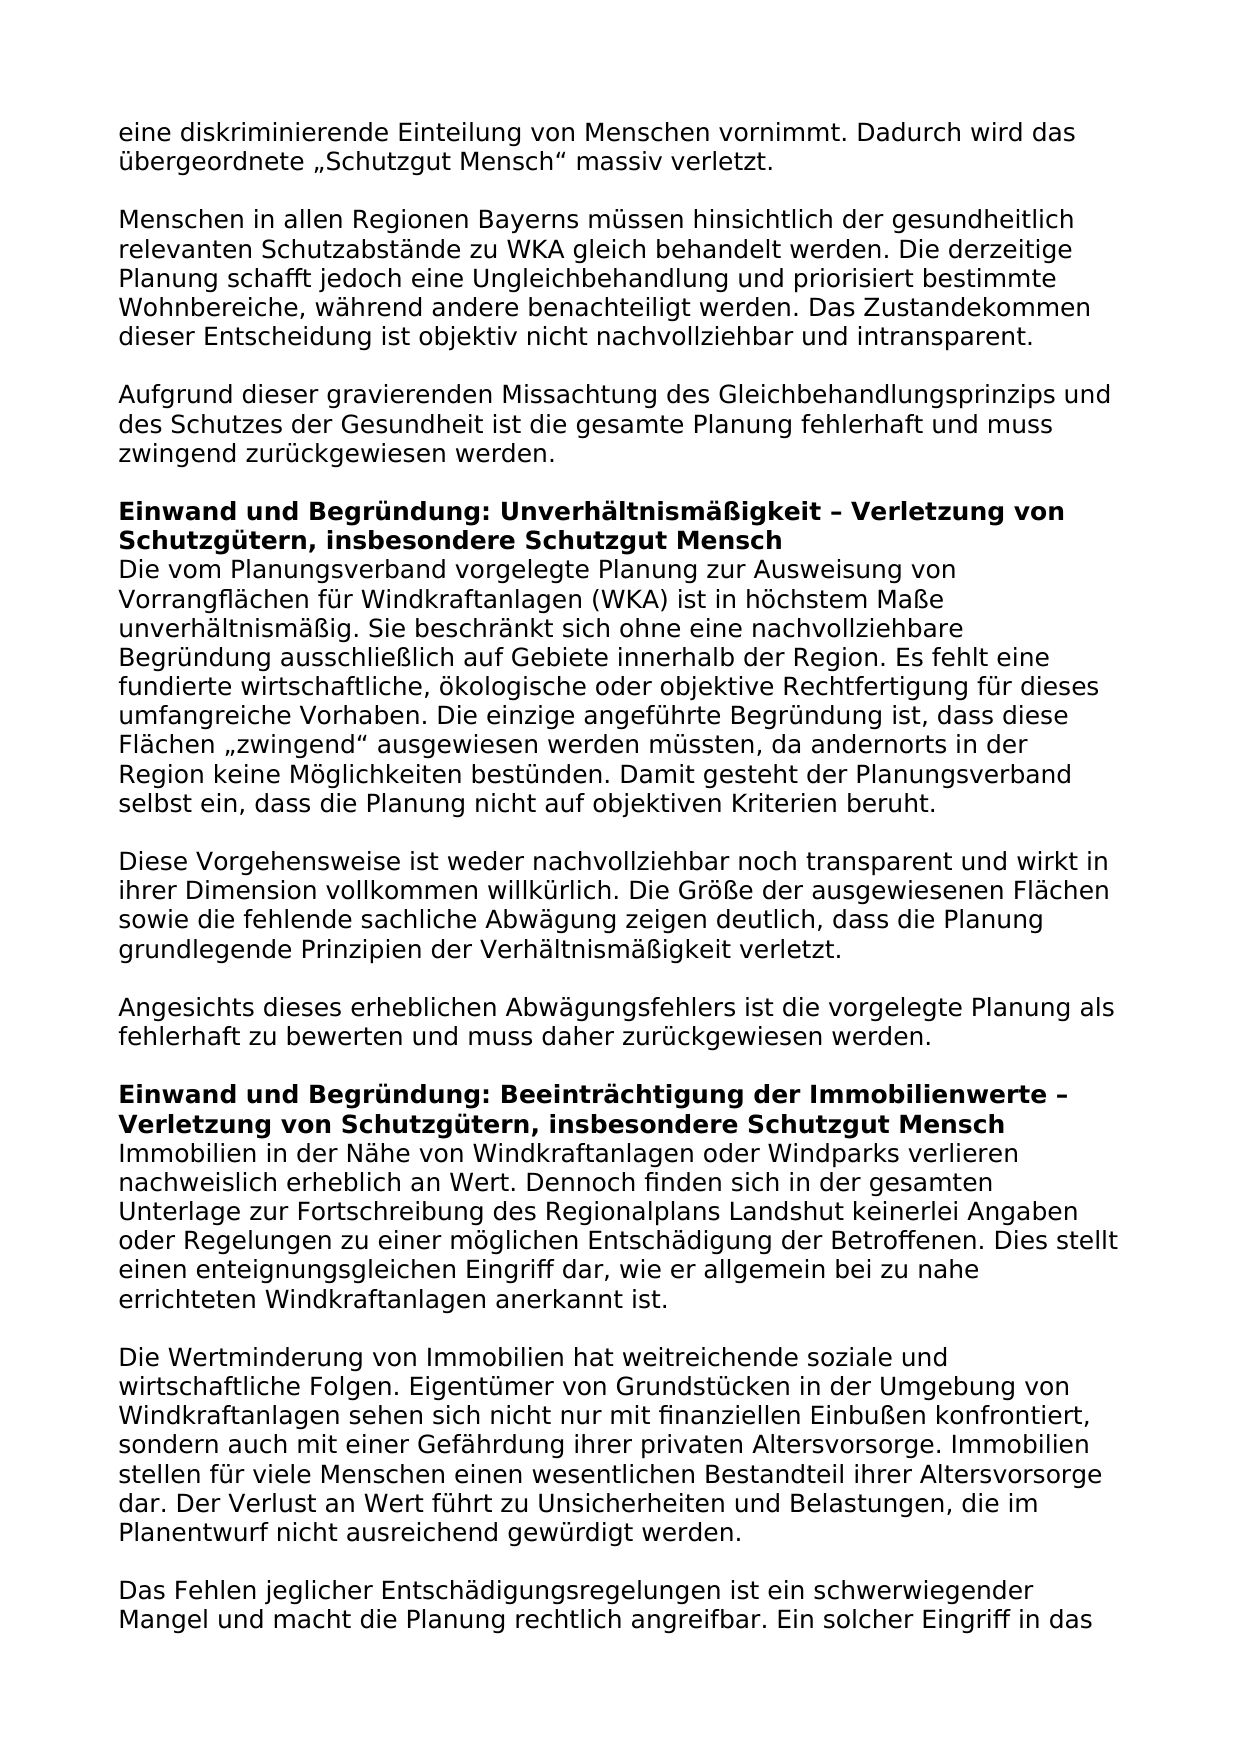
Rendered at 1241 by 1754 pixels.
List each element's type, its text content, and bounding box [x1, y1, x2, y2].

text Immobilien in der Nähe von Windkraftanlagen oder Windparks verlieren nachweislich erheblich an Wert. Dennoch finden sich in der gesamten Unterlage zur Fortschreibung des Regionalplans Landshut keinerlei Angaben oder Regelungen zu einer möglichen Entschädigung der Betroffenen. Dies stellt einen enteignungsgleichen Eingriff dar, wie er allgemein bei zu nahe errichteten Windkraftanlagen anerkannt ist. [118, 1139, 1122, 1314]
text Diese Vorgehensweise ist weder nachvollziehbar noch transparent und wirkt in ihrer Dimension vollkommen willkürlich. Die Größe der ausgewiesenen Flächen sowie die fehlende sachliche Abwägung zeigen deutlich, dass die Planung grundlegende Prinzipien der Verhältnismäßigkeit verletzt. [118, 847, 1122, 964]
text Die Wertminderung von Immobilien hat weitreichende soziale und wirtschaftliche Folgen. Eigentümer von Grundstücken in der Umgebung von Windkraftanlagen sehen sich nicht nur mit finanziellen Einbußen konfrontiert, sondern auch mit einer Gefährdung ihrer privaten Altersvorsorge. Immobilien stellen für viele Menschen einen wesentlichen Bestandteil ihrer Altersvorsorge dar. Der Verlust an Wert führt zu Unsicherheiten und Belastungen, die im Planentwurf nicht ausreichend gewürdigt werden. [118, 1343, 1122, 1547]
text eine diskriminierende Einteilung von Menschen vornimmt. Dadurch wird das übergeordnete „Schutzgut Mensch“ massiv verletzt. [118, 118, 1122, 176]
text Angesichts dieses erheblichen Abwägungsfehlers ist die vorgelegte Planung als fehlerhaft zu bewerten und muss daher zurückgewiesen werden. [118, 993, 1122, 1051]
text Einwand und Begründung: Beeinträchtigung der Immobilienwerte – Verletzung von Schutzgütern, insbesondere Schutzgut Mensch [118, 1081, 1122, 1139]
text Aufgrund dieser gravierenden Missachtung des Gleichbehandlungsprinzips und des Schutzes der Gesundheit ist die gesamte Planung fehlerhaft und muss zwingend zurückgewiesen werden. [118, 381, 1122, 468]
text Einwand und Begründung: Unverhältnismäßigkeit – Verletzung von Schutzgütern, insbesondere Schutzgut Mensch [118, 497, 1122, 556]
text Die vom Planungsverband vorgelegte Planung zur Ausweisung von Vorrangflächen für Windkraftanlagen (WKA) ist in höchstem Maße unverhältnismäßig. Sie beschränkt sich ohne eine nachvollziehbare Begründung ausschließlich auf Gebiete innerhalb der Region. Es fehlt eine fundierte wirtschaftliche, ökologische oder objektive Rechtfertigung für dieses umfangreiche Vorhaben. Die einzige angeführte Begründung ist, dass diese Flächen „zwingend“ ausgewiesen werden müssten, da andernorts in der Region keine Möglichkeiten bestünden. Damit gesteht der Planungsverband selbst ein, dass die Planung nicht auf objektiven Kriterien beruht. [118, 556, 1122, 818]
text Menschen in allen Regionen Bayerns müssen hinsichtlich der gesundheitlich relevanten Schutzabstände zu WKA gleich behandelt werden. Die derzeitige Planung schafft jedoch eine Ungleichbehandlung und priorisiert bestimmte Wohnbereiche, während andere benachteiligt werden. Das Zustandekommen dieser Entscheidung ist objektiv nicht nachvollziehbar und intransparent. [118, 206, 1122, 351]
text Das Fehlen jeglicher Entschädigungsregelungen ist ein schwerwiegender Mangel und macht die Planung rechtlich angreifbar. Ein solcher Eingriff in das [118, 1576, 1122, 1635]
